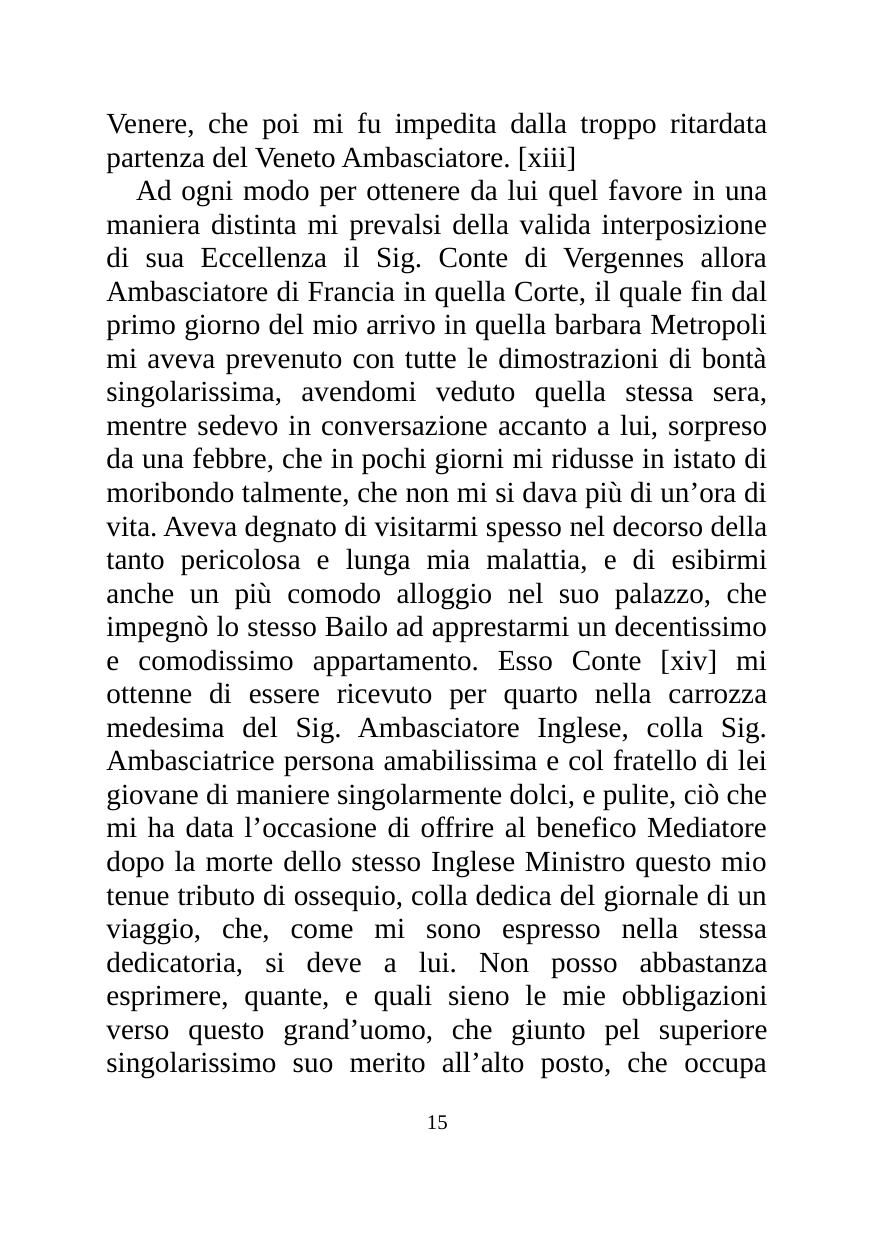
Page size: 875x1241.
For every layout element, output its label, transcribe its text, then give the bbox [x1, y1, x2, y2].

text Ad ogni modo per ottenere da lui quel favore in una maniera distinta mi prevalsi della valida interposizione di sua Eccellenza il Sig. Conte di Vergennes allora Ambasciatore di Francia in quella Corte, il quale fin dal primo giorno del mio arrivo in quella barbara Metropoli mi aveva prevenuto con tutte le dimostrazioni di bontà singolarissima, avendomi veduto quella stessa sera, mentre sedevo in conversazione accanto a lui, sorpreso da una febbre, che in pochi giorni mi ridusse in istato di moribondo talmente, che non mi si dava più di un’ora di vita. Aveva degnato di visitarmi spesso nel decorso della tanto pericolosa e lunga mia malattia, e di esibirmi anche un più comodo alloggio nel suo palazzo, che impegnò lo stesso Bailo ad apprestarmi un decentissimo e comodissimo appartamento. Esso Conte [xiv] mi ottenne di essere ricevuto per quarto nella carrozza medesima del Sig. Ambasciatore Inglese, colla Sig. Ambasciatrice persona amabilissima e col fratello di lei giovane di maniere singolarmente dolci, e pulite, ciò che mi ha data l’occasione di offrire al benefico Mediatore dopo la morte dello stesso Inglese Ministro questo mio tenue tributo di ossequio, colla dedica del giornale di un viaggio, che, come mi sono espresso nella stessa dedicatoria, si deve a lui. Non posso abbastanza esprimere, quante, e quali sieno le mie obbligazioni verso questo grand’uomo, che giunto pel superiore singolarissimo suo merito all’alto posto, che occupa [106, 173, 768, 1079]
text Venere, che poi mi fu impedita dalla troppo ritardata partenza del Veneto Ambasciatore. [xiii] [106, 106, 768, 173]
